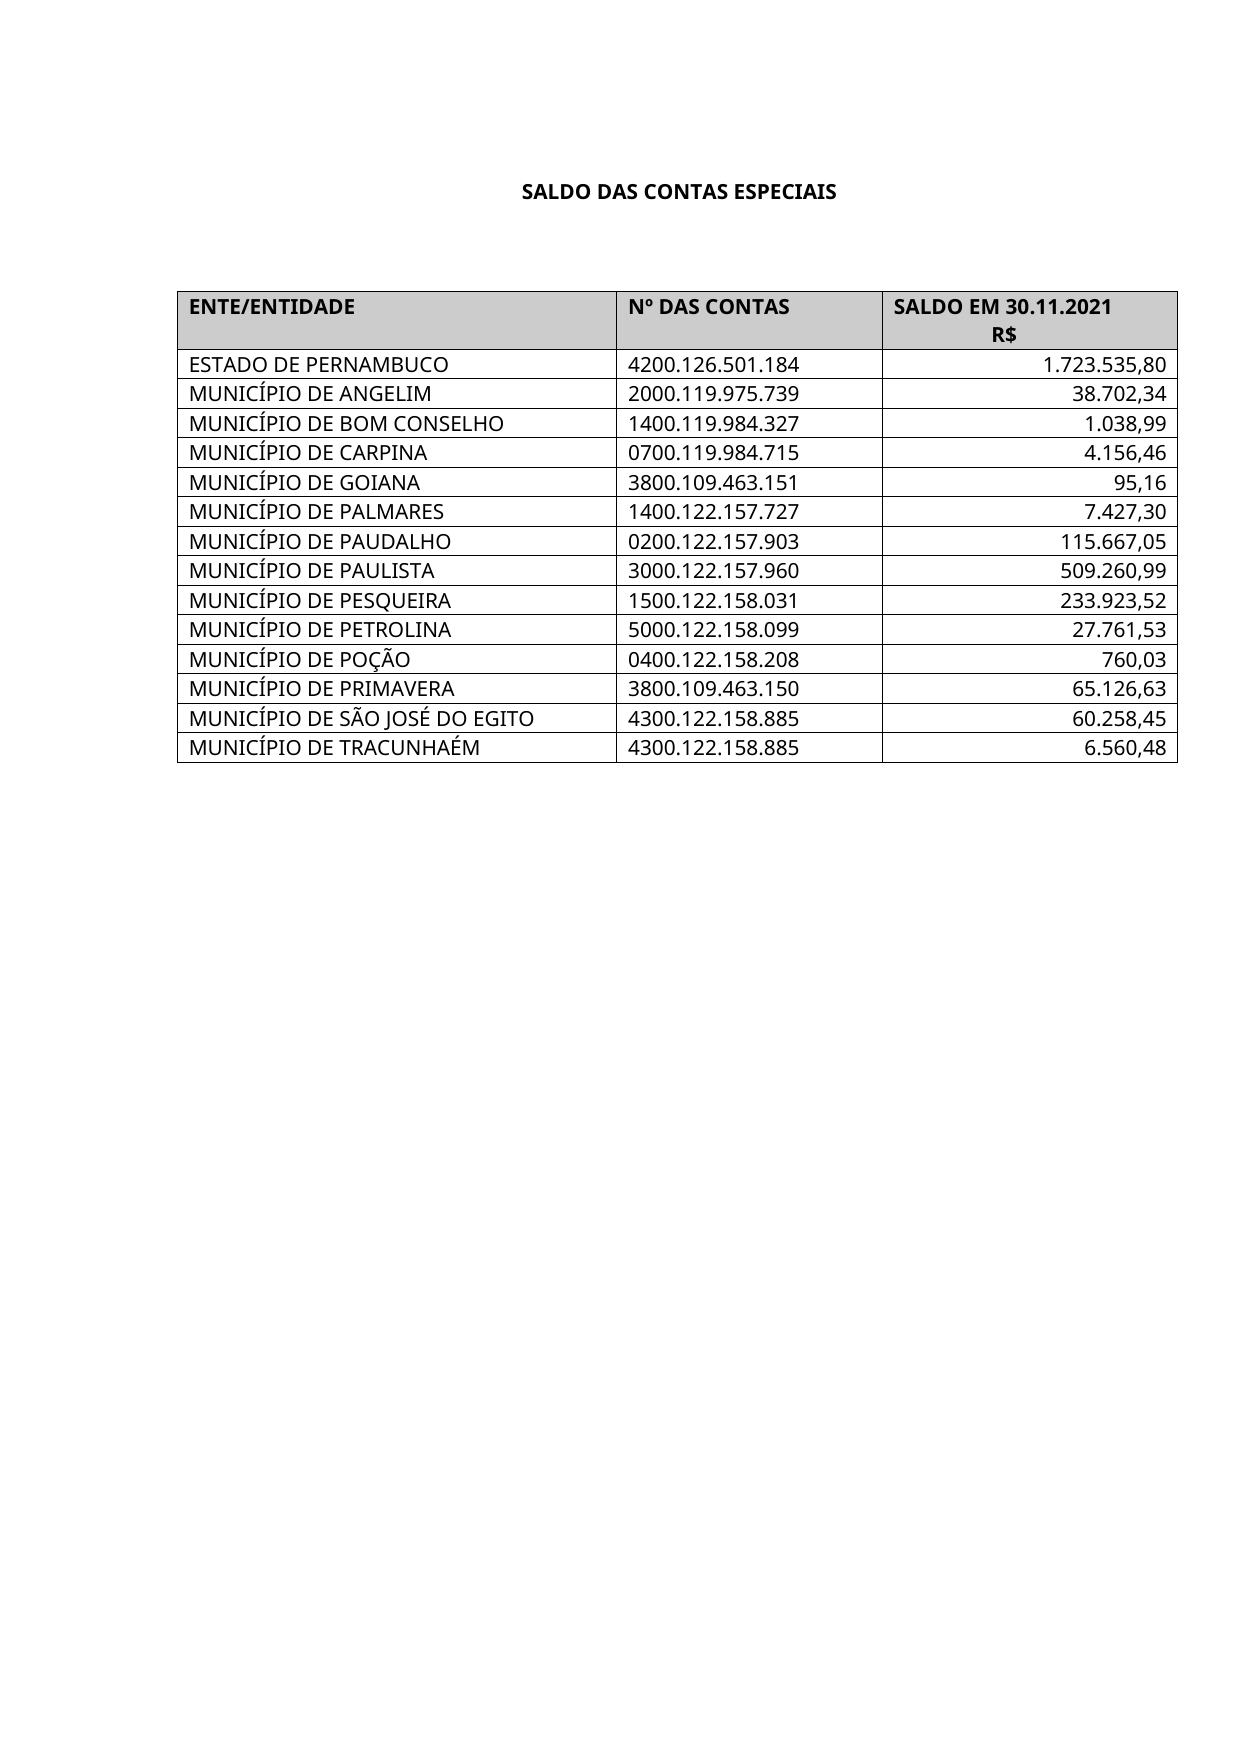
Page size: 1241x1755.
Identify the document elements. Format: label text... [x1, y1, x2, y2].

table_cell MUNICÍPIO DE PAUDALHO [178, 527, 616, 555]
table_cell 4300.122.158.885 [617, 704, 882, 732]
table_cell 115.667,05 [883, 527, 1177, 555]
table_cell 6.560,48 [883, 733, 1177, 762]
table_cell MUNICÍPIO DE BOM CONSELHO [178, 409, 616, 437]
table_cell 233.923,52 [883, 586, 1177, 614]
table_cell 4300.122.158.885 [617, 733, 882, 762]
table_cell MUNICÍPIO DE PAULISTA [178, 556, 616, 585]
table_cell 38.702,34 [883, 379, 1177, 408]
table_cell MUNICÍPIO DE CARPINA [178, 438, 616, 467]
table_cell 2000.119.975.739 [617, 379, 882, 408]
table_cell MUNICÍPIO DE PETROLINA [178, 615, 616, 644]
table_cell 1500.122.158.031 [617, 586, 882, 614]
subtitle SALDO DAS CONTAS ESPECIAIS [177, 177, 1181, 206]
table_cell 0700.119.984.715 [617, 438, 882, 467]
table_cell MUNICÍPIO DE POÇÃO [178, 645, 616, 673]
table_cell 3800.109.463.151 [617, 468, 882, 496]
table_cell MUNICÍPIO DE TRACUNHAÉM [178, 733, 616, 762]
table_cell 0200.122.157.903 [617, 527, 882, 555]
table_cell 27.761,53 [883, 615, 1177, 644]
table_cell 1.723.535,80 [883, 350, 1177, 378]
table_cell 60.258,45 [883, 704, 1177, 732]
table_cell MUNICÍPIO DE PRIMAVERA [178, 674, 616, 703]
table_cell MUNICÍPIO DE GOIANA [178, 468, 616, 496]
table_cell 4200.126.501.184 [617, 350, 882, 378]
table_cell 1400.122.157.727 [617, 497, 882, 526]
table_cell ESTADO DE PERNAMBUCO [178, 350, 616, 378]
table_cell 5000.122.158.099 [617, 615, 882, 644]
table_cell MUNICÍPIO DE ANGELIM [178, 379, 616, 408]
table_cell 65.126,63 [883, 674, 1177, 703]
table_cell 509.260,99 [883, 556, 1177, 585]
table_header ENTE/ENTIDADE [178, 292, 616, 349]
table_cell 760,03 [883, 645, 1177, 673]
table_cell 1400.119.984.327 [617, 409, 882, 437]
table_cell 4.156,46 [883, 438, 1177, 467]
table_cell MUNICÍPIO DE PALMARES [178, 497, 616, 526]
table_cell MUNICÍPIO DE SÃO JOSÉ DO EGITO [178, 704, 616, 732]
table_cell 0400.122.158.208 [617, 645, 882, 673]
table_cell 3800.109.463.150 [617, 674, 882, 703]
table_header Nº DAS CONTAS [617, 292, 882, 349]
table_cell MUNICÍPIO DE PESQUEIRA [178, 586, 616, 614]
table_cell 1.038,99 [883, 409, 1177, 437]
table_cell 95,16 [883, 468, 1177, 496]
table_cell 3000.122.157.960 [617, 556, 882, 585]
table_header SALDO EM 30.11.2021 R$ [883, 292, 1177, 349]
table_cell 7.427,30 [883, 497, 1177, 526]
